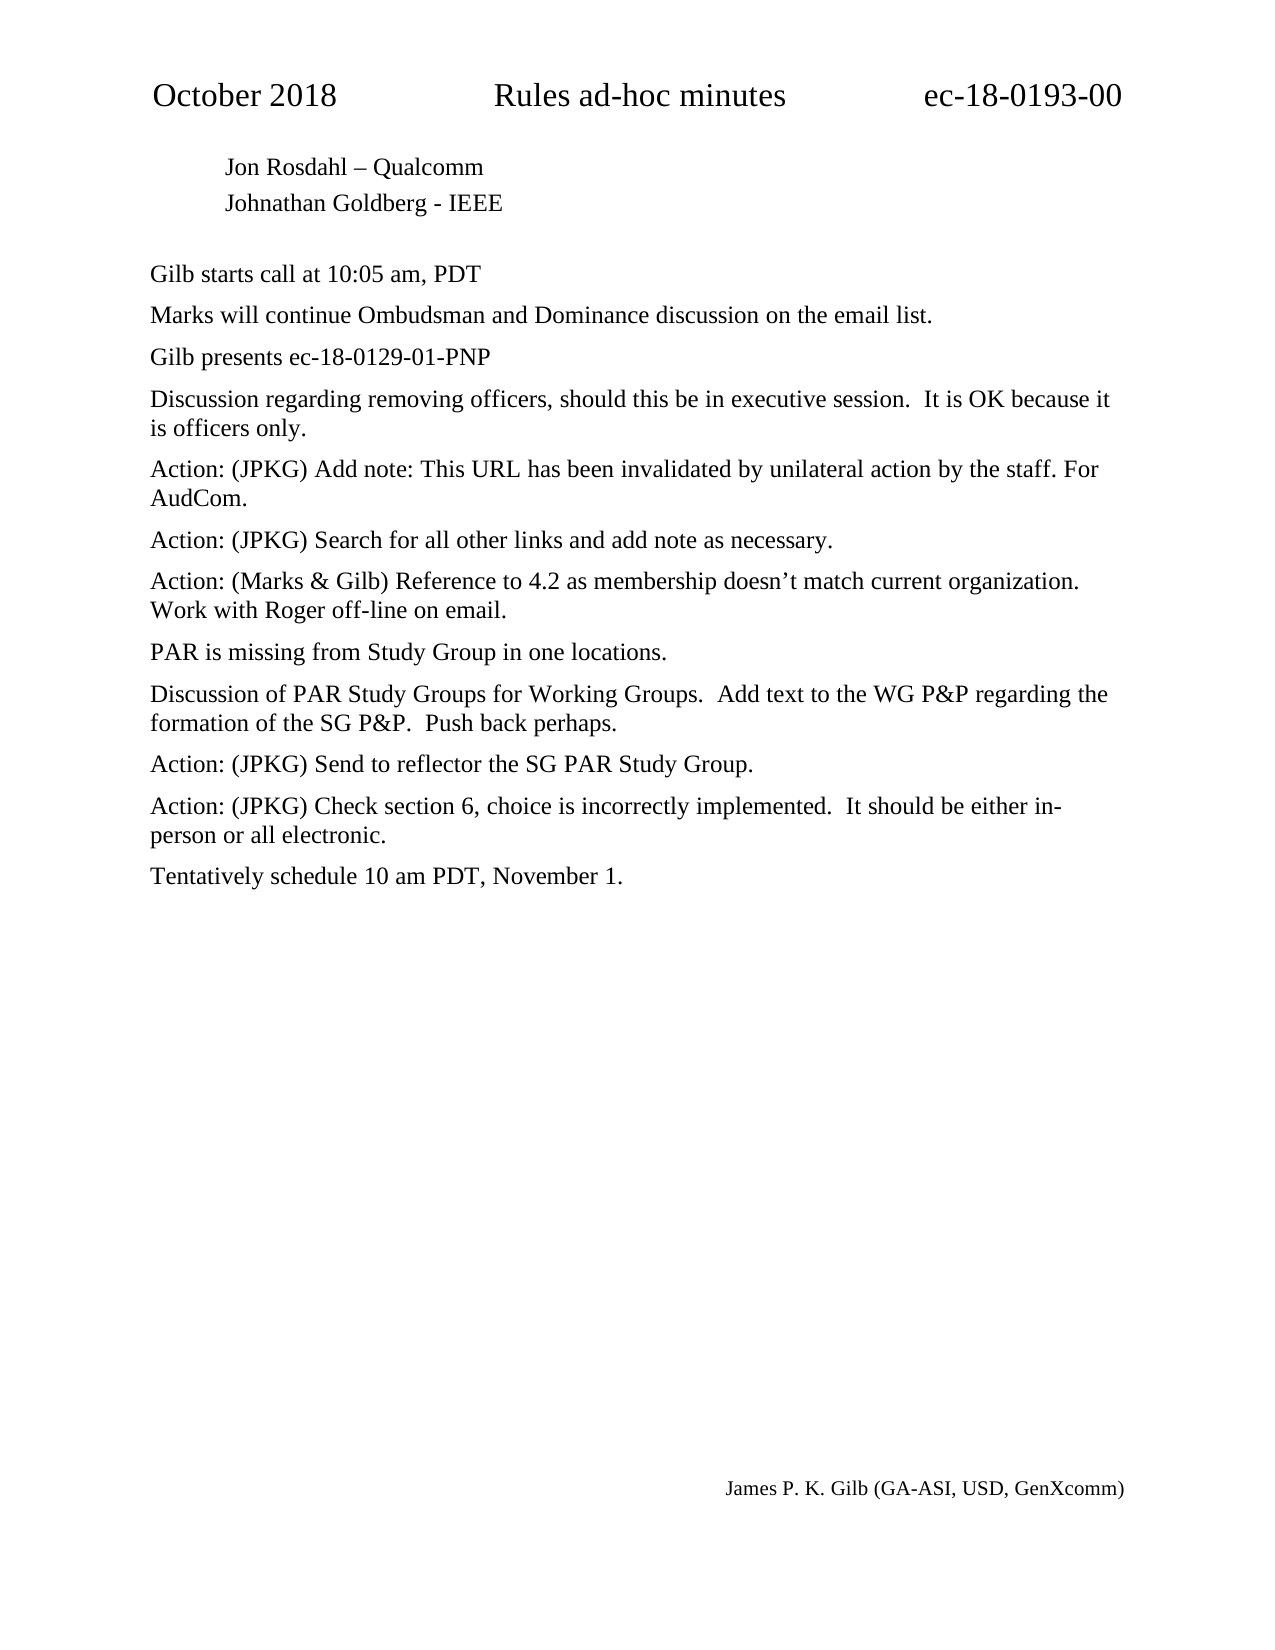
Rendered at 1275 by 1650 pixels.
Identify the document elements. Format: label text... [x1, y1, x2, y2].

text Action: (Marks & Gilb) Reference to 4.2 as membership doesn’t match current organization. Work with Roger off-line on email. [150, 566, 1125, 624]
text Action: (JPKG) Add note: This URL has been invalidated by unilateral action by the staff. For AudCom. [150, 454, 1125, 512]
text Johnathan Goldberg - IEEE [225, 187, 1125, 217]
text Gilb presents ec-18-0129-01-PNP [150, 342, 1125, 371]
text Action: (JPKG) Send to reflector the SG PAR Study Group. [150, 749, 1125, 778]
text Marks will continue Ombudsman and Dominance discussion on the email list. [150, 300, 1125, 329]
text Tentatively schedule 10 am PDT, November 1. [150, 861, 1125, 890]
text Action: (JPKG) Search for all other links and add note as necessary. [150, 525, 1125, 554]
text Jon Rosdahl – Qualcomm [225, 152, 1125, 181]
text Discussion regarding removing officers, should this be in executive session. It is OK because it is officers only. [150, 383, 1125, 442]
text Action: (JPKG) Check section 6, choice is incorrectly implemented. It should be either in-person or all electronic. [150, 791, 1125, 849]
text Discussion of PAR Study Groups for Working Groups. Add text to the WG P&P regarding the formation of the SG P&P. Push back perhaps. [150, 678, 1125, 737]
text PAR is missing from Study Group in one locations. [150, 637, 1125, 666]
text Gilb starts call at 10:05 am, PDT [150, 259, 1125, 288]
